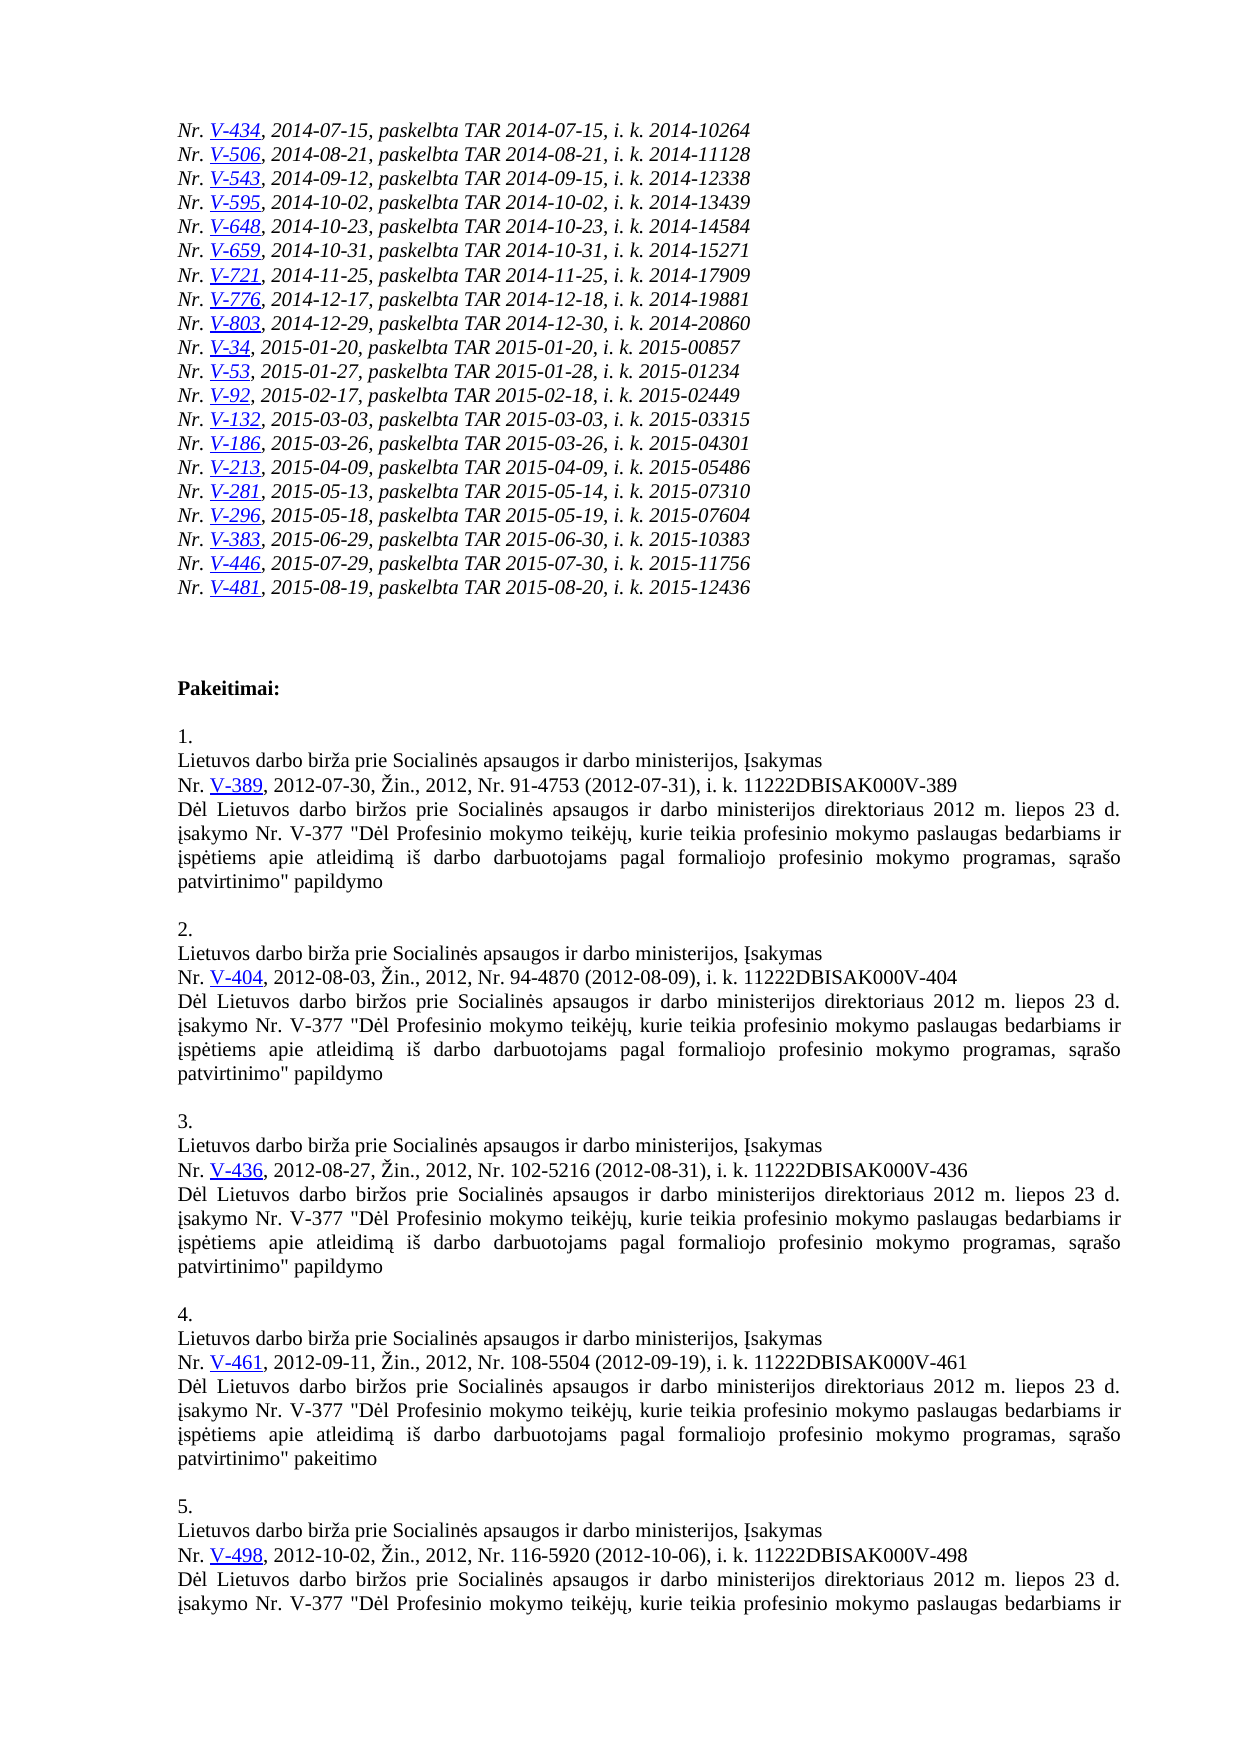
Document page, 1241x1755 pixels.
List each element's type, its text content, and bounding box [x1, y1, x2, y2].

text Nr. V-296, 2015-05-18, paskelbta TAR 2015-05-19, i. k. 2015-07604 [177, 503, 1122, 527]
text Dėl Lietuvos darbo biržos prie Socialinės apsaugos ir darbo ministerijos direktoriaus 2012 m. liepos 23 d. įsakymo Nr. V-377 "Dėl Profesinio mokymo teikėjų, kurie teikia profesinio mokymo paslaugas bedarbiams ir įspėtiems apie atleidimą iš darbo darbuotojams pagal formaliojo profesinio mokymo programas, sąrašo patvirtinimo" pakeitimo [177, 1374, 1122, 1470]
text Nr. V-92, 2015-02-17, paskelbta TAR 2015-02-18, i. k. 2015-02449 [177, 383, 1122, 407]
text 1. [177, 724, 1122, 748]
text Nr. V-481, 2015-08-19, paskelbta TAR 2015-08-20, i. k. 2015-12436 [177, 575, 1122, 599]
text Nr. V-461, 2012-09-11, Žin., 2012, Nr. 108-5504 (2012-09-19), i. k. 11222DBISAK000V-461 [177, 1350, 1122, 1374]
text Nr. V-803, 2014-12-29, paskelbta TAR 2014-12-30, i. k. 2014-20860 [177, 311, 1122, 335]
text Nr. V-543, 2014-09-12, paskelbta TAR 2014-09-15, i. k. 2014-12338 [177, 166, 1122, 190]
text Nr. V-53, 2015-01-27, paskelbta TAR 2015-01-28, i. k. 2015-01234 [177, 359, 1122, 383]
text 5. [177, 1494, 1122, 1518]
text Dėl Lietuvos darbo biržos prie Socialinės apsaugos ir darbo ministerijos direktoriaus 2012 m. liepos 23 d. įsakymo Nr. V-377 "Dėl Profesinio mokymo teikėjų, kurie teikia profesinio mokymo paslaugas bedarbiams ir įspėtiems apie atleidimą iš darbo darbuotojams pagal formaliojo profesinio mokymo programas, sąrašo patvirtinimo" papildymo [177, 1182, 1122, 1278]
text Nr. V-446, 2015-07-29, paskelbta TAR 2015-07-30, i. k. 2015-11756 [177, 551, 1122, 575]
text Nr. V-776, 2014-12-17, paskelbta TAR 2014-12-18, i. k. 2014-19881 [177, 287, 1122, 311]
text Nr. V-383, 2015-06-29, paskelbta TAR 2015-06-30, i. k. 2015-10383 [177, 527, 1122, 551]
text Pakeitimai: [177, 676, 1122, 700]
text Nr. V-506, 2014-08-21, paskelbta TAR 2014-08-21, i. k. 2014-11128 [177, 142, 1122, 166]
text Nr. V-434, 2014-07-15, paskelbta TAR 2014-07-15, i. k. 2014-10264 [177, 118, 1122, 142]
text Nr. V-213, 2015-04-09, paskelbta TAR 2015-04-09, i. k. 2015-05486 [177, 455, 1122, 479]
text Dėl Lietuvos darbo biržos prie Socialinės apsaugos ir darbo ministerijos direktoriaus 2012 m. liepos 23 d. įsakymo Nr. V-377 "Dėl Profesinio mokymo teikėjų, kurie teikia profesinio mokymo paslaugas bedarbiams ir įspėtiems apie atleidimą iš darbo darbuotojams pagal formaliojo profesinio mokymo programas, sąrašo patvirtinimo" papildymo [177, 797, 1122, 893]
text Lietuvos darbo birža prie Socialinės apsaugos ir darbo ministerijos, Įsakymas [177, 1518, 1122, 1542]
text Lietuvos darbo birža prie Socialinės apsaugos ir darbo ministerijos, Įsakymas [177, 941, 1122, 965]
text Nr. V-648, 2014-10-23, paskelbta TAR 2014-10-23, i. k. 2014-14584 [177, 214, 1122, 238]
text Lietuvos darbo birža prie Socialinės apsaugos ir darbo ministerijos, Įsakymas [177, 1133, 1122, 1157]
text 4. [177, 1302, 1122, 1326]
text Dėl Lietuvos darbo biržos prie Socialinės apsaugos ir darbo ministerijos direktoriaus 2012 m. liepos 23 d. įsakymo Nr. V-377 "Dėl Profesinio mokymo teikėjų, kurie teikia profesinio mokymo paslaugas bedarbiams ir [177, 1567, 1122, 1615]
text Nr. V-186, 2015-03-26, paskelbta TAR 2015-03-26, i. k. 2015-04301 [177, 431, 1122, 455]
text Nr. V-595, 2014-10-02, paskelbta TAR 2014-10-02, i. k. 2014-13439 [177, 190, 1122, 214]
text Nr. V-404, 2012-08-03, Žin., 2012, Nr. 94-4870 (2012-08-09), i. k. 11222DBISAK000V-404 [177, 965, 1122, 989]
text Dėl Lietuvos darbo biržos prie Socialinės apsaugos ir darbo ministerijos direktoriaus 2012 m. liepos 23 d. įsakymo Nr. V-377 "Dėl Profesinio mokymo teikėjų, kurie teikia profesinio mokymo paslaugas bedarbiams ir įspėtiems apie atleidimą iš darbo darbuotojams pagal formaliojo profesinio mokymo programas, sąrašo patvirtinimo" papildymo [177, 989, 1122, 1085]
text Lietuvos darbo birža prie Socialinės apsaugos ir darbo ministerijos, Įsakymas [177, 1326, 1122, 1350]
text Nr. V-281, 2015-05-13, paskelbta TAR 2015-05-14, i. k. 2015-07310 [177, 479, 1122, 503]
text Nr. V-498, 2012-10-02, Žin., 2012, Nr. 116-5920 (2012-10-06), i. k. 11222DBISAK000V-498 [177, 1542, 1122, 1567]
text 2. [177, 917, 1122, 941]
text Lietuvos darbo birža prie Socialinės apsaugos ir darbo ministerijos, Įsakymas [177, 748, 1122, 772]
text Nr. V-436, 2012-08-27, Žin., 2012, Nr. 102-5216 (2012-08-31), i. k. 11222DBISAK000V-436 [177, 1157, 1122, 1182]
text Nr. V-721, 2014-11-25, paskelbta TAR 2014-11-25, i. k. 2014-17909 [177, 262, 1122, 287]
text 3. [177, 1109, 1122, 1133]
text Nr. V-34, 2015-01-20, paskelbta TAR 2015-01-20, i. k. 2015-00857 [177, 335, 1122, 359]
text Nr. V-659, 2014-10-31, paskelbta TAR 2014-10-31, i. k. 2014-15271 [177, 238, 1122, 262]
text Nr. V-132, 2015-03-03, paskelbta TAR 2015-03-03, i. k. 2015-03315 [177, 407, 1122, 431]
text Nr. V-389, 2012-07-30, Žin., 2012, Nr. 91-4753 (2012-07-31), i. k. 11222DBISAK000V-389 [177, 772, 1122, 797]
